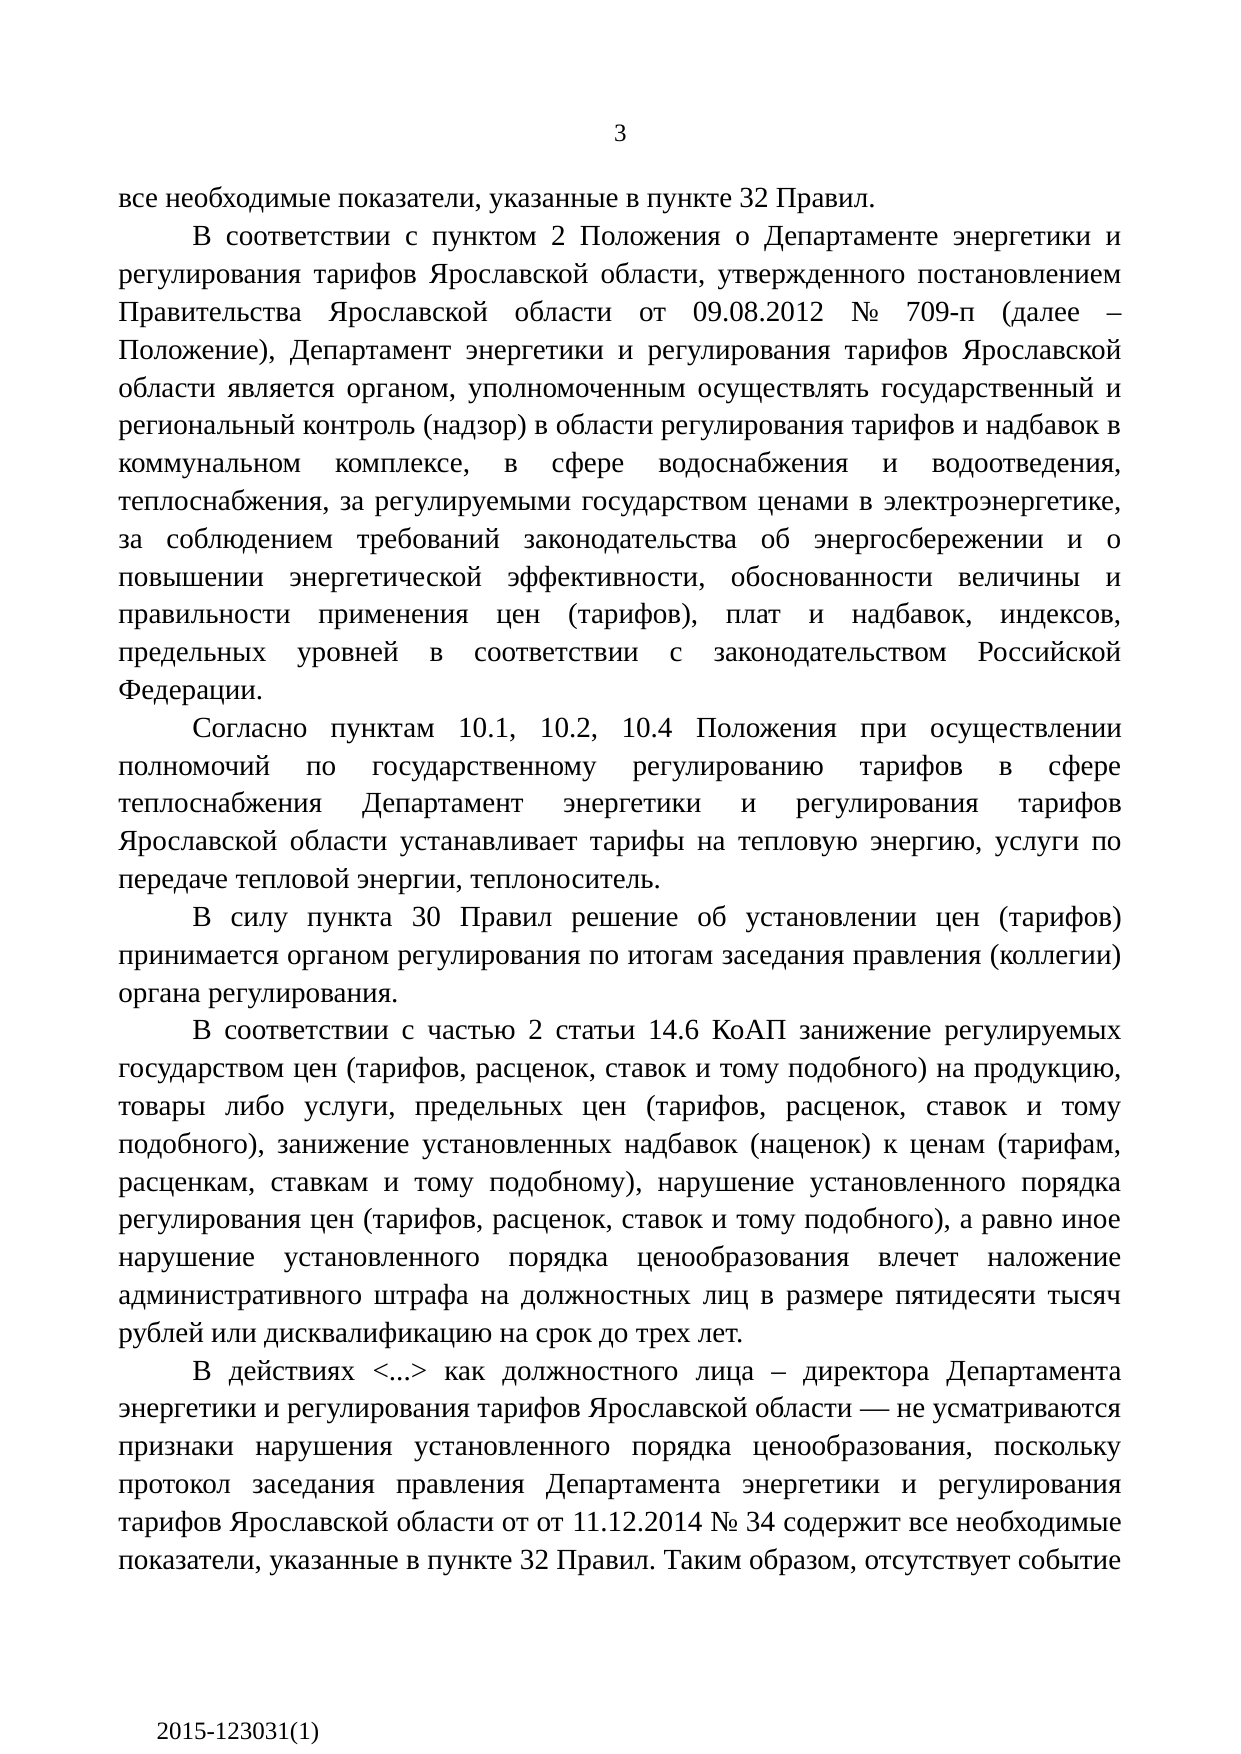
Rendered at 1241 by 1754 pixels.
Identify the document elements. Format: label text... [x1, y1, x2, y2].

text В соответствии с частью 2 статьи 14.6 КоАП занижение регулируемых государством цен (тарифов, расценок, ставок и тому подобного) на продукцию, товары либо услуги, предельных цен (тарифов, расценок, ставок и тому подобного), занижение установленных надбавок (наценок) к ценам (тарифам, расценкам, ставкам и тому подобному), нарушение установленного порядка регулирования цен (тарифов, расценок, ставок и тому подобного), а равно иное нарушение установленного порядка ценообразования влечет наложение административного штрафа на должностных лиц в размере пятидесяти тысяч рублей или дисквалификацию на срок до трех лет. [118, 1008, 1122, 1348]
text В силу пункта 30 Правил решение об установлении цен (тарифов) принимается органом регулирования по итогам заседания правления (коллегии) органа регулирования. [118, 895, 1122, 1008]
text все необходимые показатели, указанные в пункте 32 Правил. [118, 176, 1122, 214]
text В соответствии с пунктом 2 Положения о Департаменте энергетики и регулирования тарифов Ярославской области, утвержденного постановлением Правительства Ярославской области от 09.08.2012 № 709-п (далее – Положение), Департамент энергетики и регулирования тарифов Ярославской области является органом, уполномоченным осуществлять государственный и региональный контроль (надзор) в области регулирования тарифов и надбавок в коммунальном комплексе, в сфере водоснабжения и водоотведения, теплоснабжения, за регулируемыми государством ценами в электроэнергетике, за соблюдением требований законодательства об энергосбережении и о повышении энергетической эффективности, обоснованности величины и правильности применения цен (тарифов), плат и надбавок, индексов, предельных уровней в соответствии с законодательством Российской Федерации. [118, 214, 1122, 706]
text В действиях <...> как должностного лица – директора Департамента энергетики и регулирования тарифов Ярославской области — не усматриваются признаки нарушения установленного порядка ценообразования, поскольку протокол заседания правления Департамента энергетики и регулирования тарифов Ярославской области от от 11.12.2014 № 34 содержит все необходимые показатели, указанные в пункте 32 Правил. Таким образом, отсутствует событие [118, 1348, 1122, 1575]
text Согласно пунктам 10.1, 10.2, 10.4 Положения при осуществлении полномочий по государственному регулированию тарифов в сфере теплоснабжения Департамент энергетики и регулирования тарифов Ярославской области устанавливает тарифы на тепловую энергию, услуги по передаче тепловой энергии, теплоноситель. [118, 706, 1122, 895]
